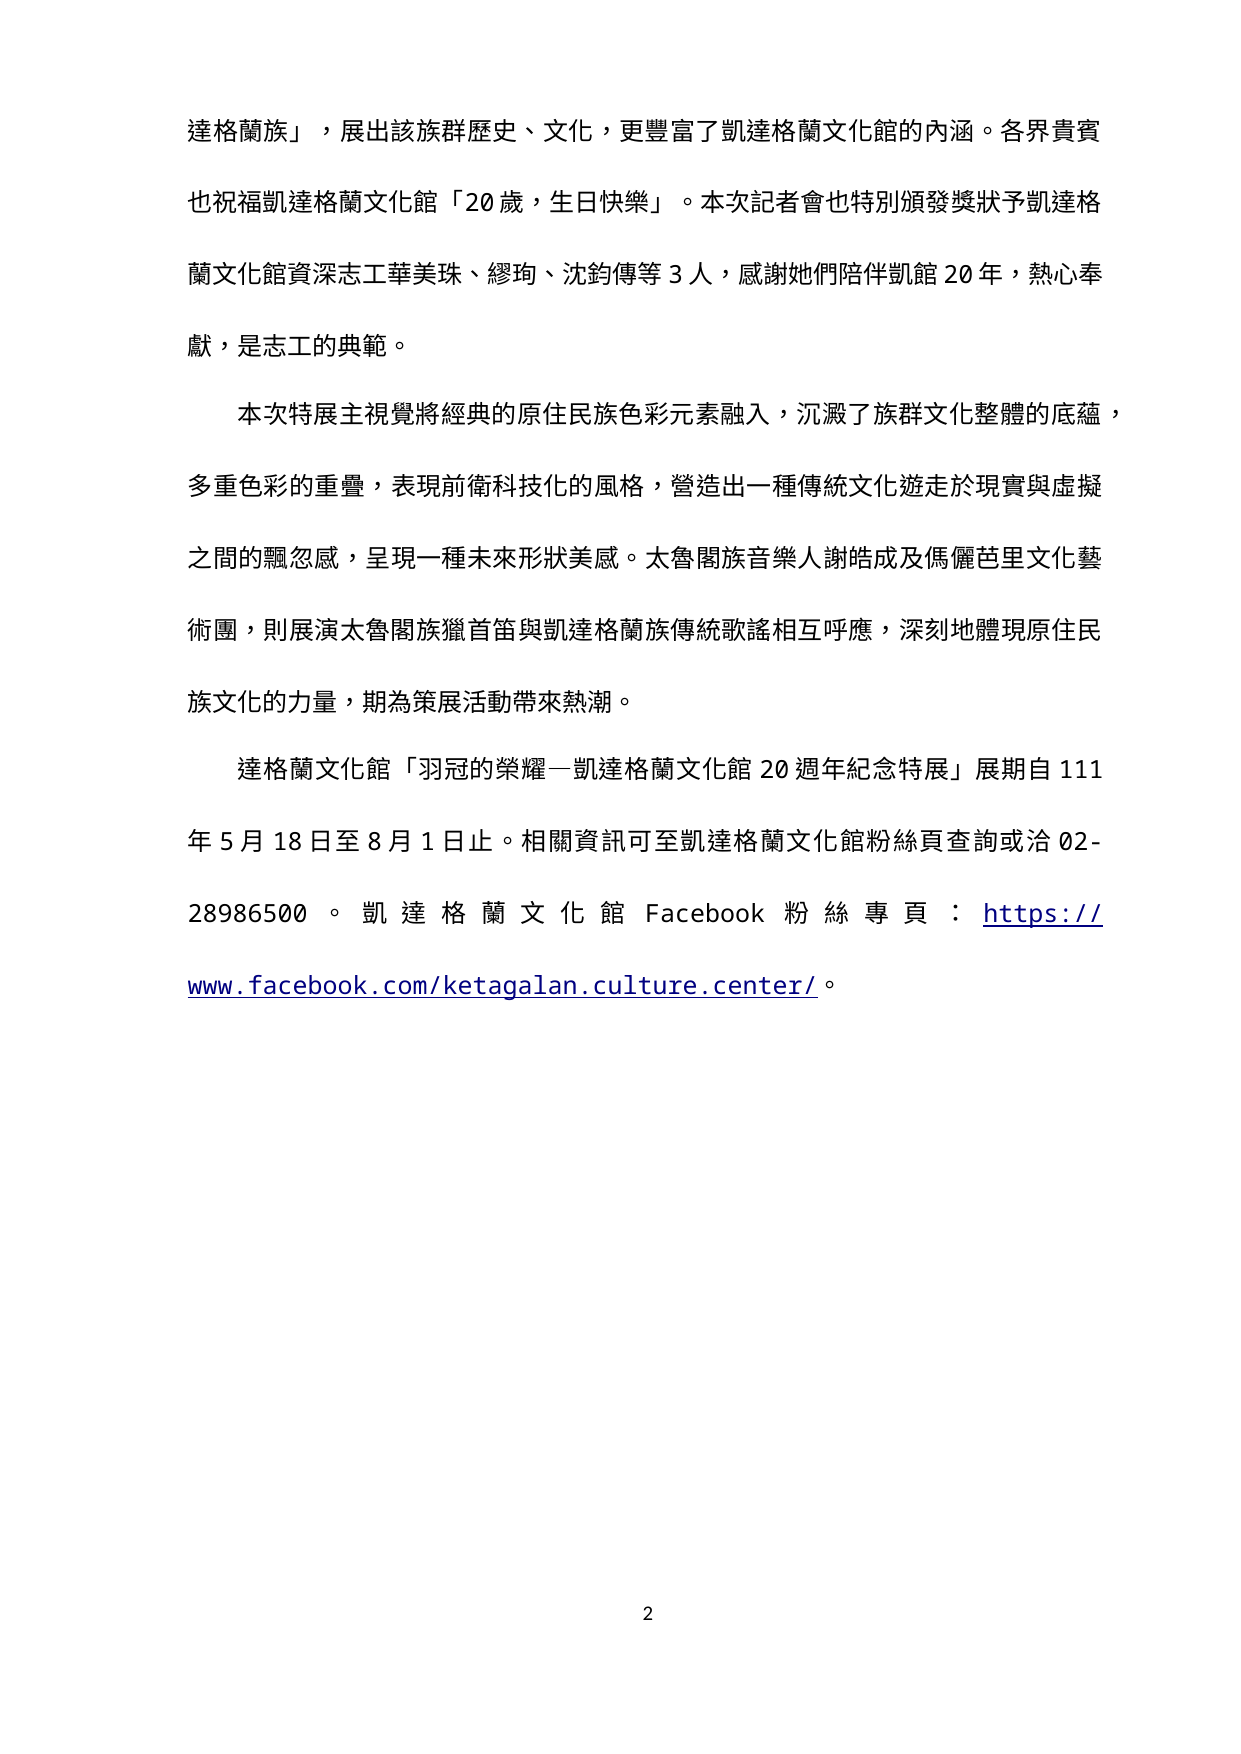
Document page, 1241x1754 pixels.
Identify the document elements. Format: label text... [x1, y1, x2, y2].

text 達格蘭文化館「羽冠的榮耀—凱達格蘭文化館20週年紀念特展」展期自111年5月18日至8月1日止。相關資訊可至凱達格蘭文化館粉絲頁查詢或洽02-28986500。凱達格蘭文化館Facebook粉絲專頁：https://www.facebook.com/ketagalan.culture.center/。 [187, 726, 1103, 1004]
text 達格蘭族」，展出該族群歷史、文化，更豐富了凱達格蘭文化館的內涵。各界貴賓也祝福凱達格蘭文化館「20歲，生日快樂」。本次記者會也特別頒發獎狀予凱達格蘭文化館資深志工華美珠、繆珣、沈鈞傳等3人，感謝她們陪伴凱館20年，熱心奉獻，是志工的典範。 [187, 87, 1103, 366]
text 本次特展主視覺將經典的原住民族色彩元素融入，沉澱了族群文化整體的底蘊，多重色彩的重疊，表現前衛科技化的風格，營造出一種傳統文化遊走於現實與虛擬之間的飄忽感，呈現一種未來形狀美感。太魯閣族音樂人謝皓成及傌儷芭里文化藝術團，則展演太魯閣族獵首笛與凱達格蘭族傳統歌謠相互呼應，深刻地體現原住民族文化的力量，期為策展活動帶來熱潮。 [187, 371, 1103, 721]
